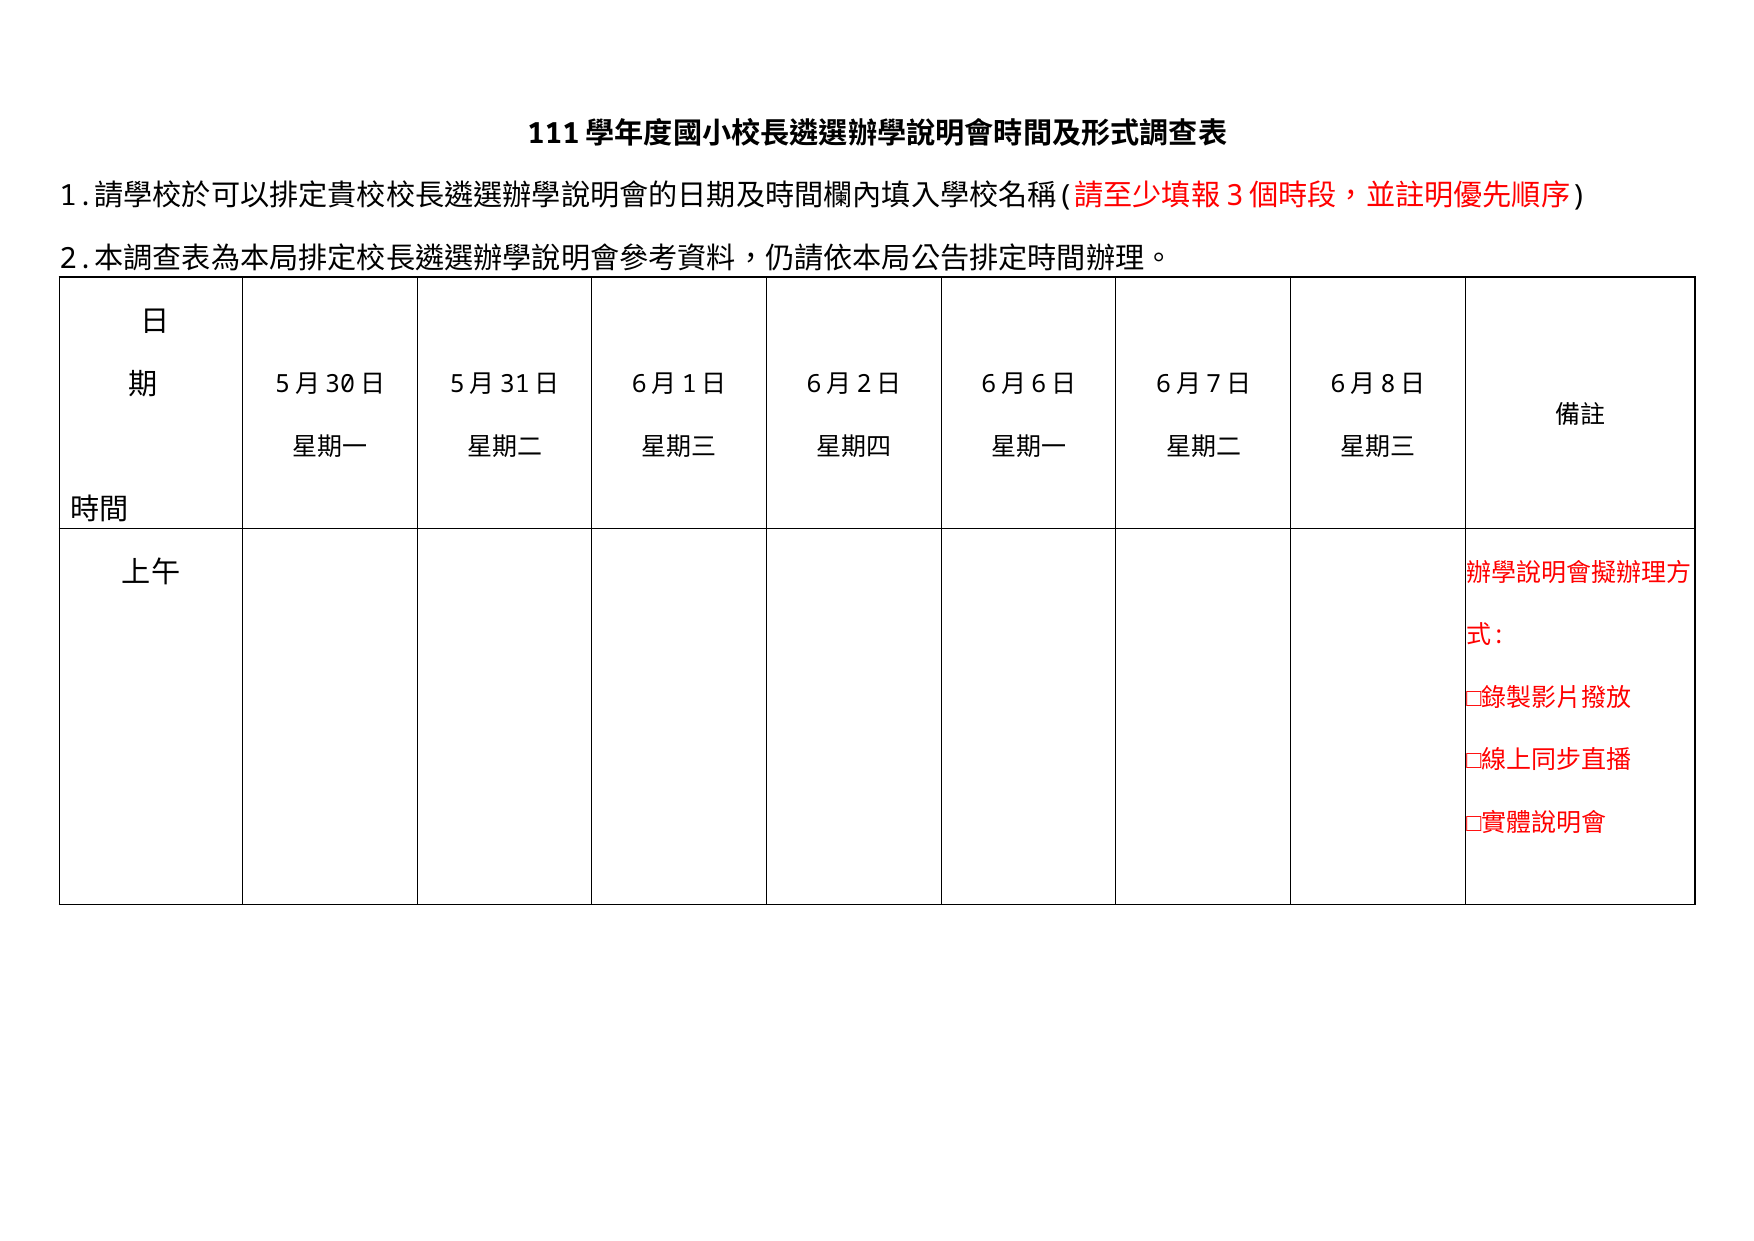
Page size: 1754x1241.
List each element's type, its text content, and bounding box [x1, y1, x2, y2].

table_header 6月7日 星期二 [1116, 278, 1290, 527]
table_cell [418, 529, 591, 903]
table_cell [942, 529, 1115, 903]
table_cell [1116, 529, 1290, 903]
table_cell [767, 529, 941, 903]
table_header 5月31日 星期二 [418, 278, 591, 527]
table_cell [243, 529, 417, 903]
table_header 6月2日 星期四 [767, 278, 941, 527]
table_cell [592, 529, 766, 903]
table_header 6月8日 星期三 [1291, 278, 1465, 527]
table_header 6月1日 星期三 [592, 278, 766, 527]
table_header 5月30日 星期一 [243, 278, 417, 527]
table_cell [1291, 529, 1465, 903]
table_header 日 期 時間 [60, 278, 242, 527]
table_header 備註 [1466, 278, 1694, 527]
table_cell 辦學說明會擬辦理方式: □錄製影片撥放 □線上同步直播 □實體說明會 [1466, 529, 1694, 903]
text 1.請學校於可以排定貴校校長遴選辦學說明會的日期及時間欄內填入學校名稱(請至少填報3個時段，並註明優先順序) 2.本調查表為本局排定校長遴選辦學說明會參考資料，仍請依本局公告排定時間辦理。 [59, 151, 1695, 276]
table_cell 上午 [60, 529, 242, 903]
text 111學年度國小校長遴選辦學說明會時間及形式調查表 [59, 89, 1695, 151]
table_header 6月6日 星期一 [942, 278, 1115, 527]
